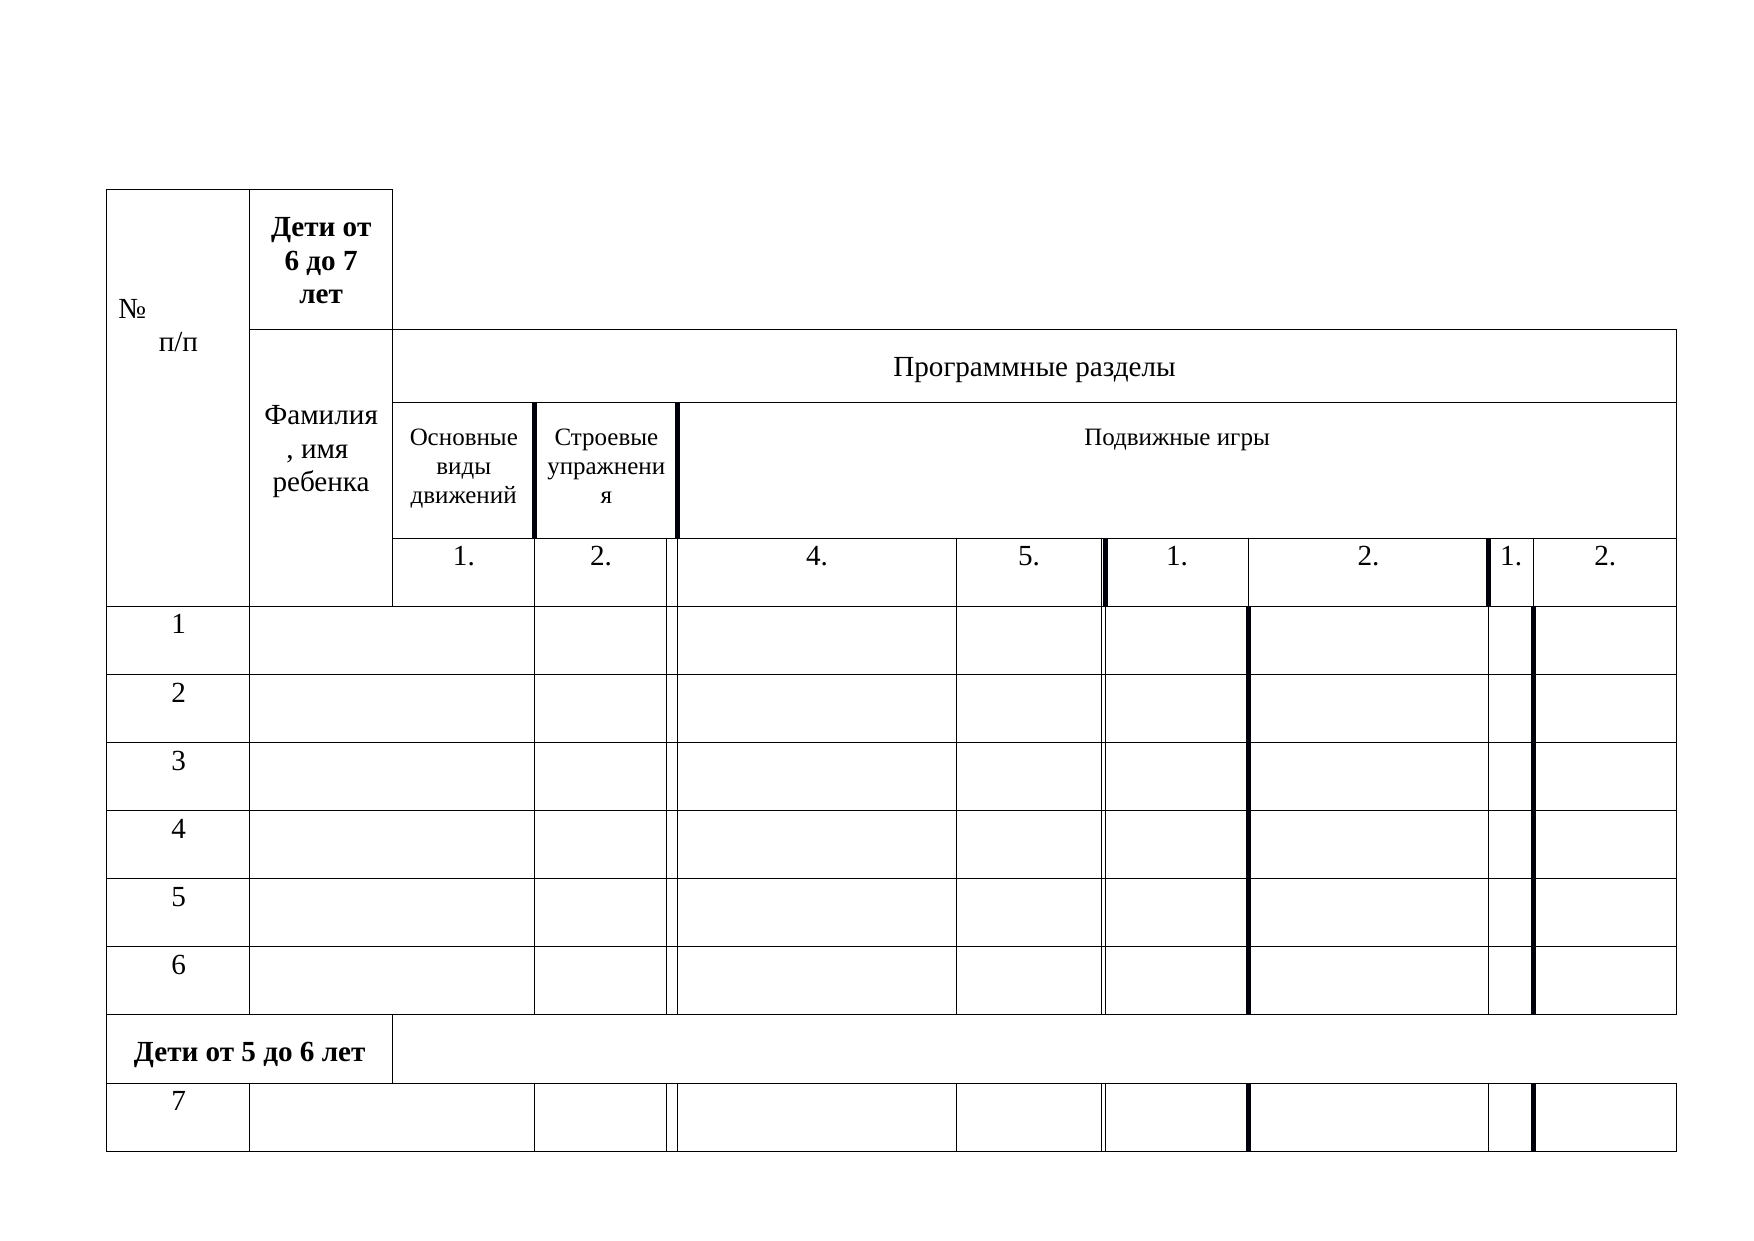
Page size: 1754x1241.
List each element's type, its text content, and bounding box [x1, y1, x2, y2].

table_cell 2. [1249, 539, 1486, 606]
table_cell 2. [535, 539, 666, 606]
table_cell [957, 947, 1101, 1014]
table_cell 3 [107, 743, 249, 810]
table_cell [678, 1084, 956, 1151]
table_cell [957, 1084, 1101, 1151]
table_cell [1106, 947, 1246, 1014]
table_cell [250, 811, 534, 878]
table_cell [1106, 675, 1246, 742]
table_cell 1. [1108, 539, 1248, 606]
table_cell 5 [107, 879, 249, 946]
table_cell [1106, 879, 1246, 946]
table_cell [1536, 675, 1676, 742]
table_cell [535, 675, 666, 742]
table_cell [250, 1084, 534, 1151]
table_cell [957, 743, 1101, 810]
table_cell [1251, 1084, 1488, 1151]
table_header [393, 189, 1676, 329]
table_cell [250, 743, 534, 810]
table_cell Строевые упражнения [537, 403, 675, 537]
table_cell [1489, 743, 1531, 810]
table_cell [667, 607, 677, 674]
table_cell [1489, 811, 1531, 878]
table_cell [1489, 879, 1531, 946]
table_cell [667, 947, 677, 1014]
table_cell [250, 947, 534, 1014]
table_cell [1251, 811, 1488, 878]
table_cell [1106, 743, 1246, 810]
table_cell [1106, 811, 1246, 878]
table_cell [678, 947, 956, 1014]
table_cell [1536, 811, 1676, 878]
table_header № п/п [107, 190, 249, 606]
table_cell 1. [1491, 539, 1533, 606]
table_cell [535, 743, 666, 810]
table_cell [957, 879, 1101, 946]
table_cell [535, 811, 666, 878]
table_cell [1251, 947, 1488, 1014]
table_cell [1536, 1084, 1676, 1151]
table_cell Программные разделы [393, 330, 1676, 402]
table_cell [957, 811, 1101, 878]
table_cell 5. [957, 539, 1101, 606]
table_cell [667, 879, 677, 946]
table_cell [957, 607, 1101, 674]
table_cell 4. [678, 539, 956, 606]
table_cell [1251, 675, 1488, 742]
table_cell [678, 811, 956, 878]
table_cell 1 [107, 607, 249, 674]
table_cell [250, 879, 534, 946]
table_cell [1106, 1084, 1246, 1151]
table_cell 2 [107, 675, 249, 742]
table_cell [535, 607, 666, 674]
table_cell 2. [1534, 539, 1676, 606]
table_cell [250, 675, 534, 742]
table_cell [667, 675, 677, 742]
table_cell [957, 675, 1101, 742]
table_cell 6 [107, 947, 249, 1014]
table_cell [1251, 743, 1488, 810]
table_cell [667, 1084, 677, 1151]
table_cell [678, 675, 956, 742]
table_header Дети от 6 до 7 лет [250, 190, 392, 329]
table_cell [250, 607, 534, 674]
table_cell [535, 1084, 666, 1151]
table_cell 3. [667, 539, 677, 606]
table_cell [535, 947, 666, 1014]
table_cell [667, 811, 677, 878]
table_cell [1489, 675, 1531, 742]
table_cell [1536, 607, 1676, 674]
table_cell [535, 879, 666, 946]
table_cell [1489, 1084, 1531, 1151]
table_cell [678, 743, 956, 810]
table_cell [1106, 607, 1246, 674]
table_cell [667, 743, 677, 810]
table_cell [1489, 607, 1531, 674]
table_cell [1536, 947, 1676, 1014]
table_cell 4 [107, 811, 249, 878]
table_cell Дети от 5 до 6 лет [107, 1015, 392, 1082]
table_cell Подвижные игры [680, 403, 1676, 537]
table_cell [1536, 879, 1676, 946]
table_cell [1251, 879, 1488, 946]
table_cell [1489, 947, 1531, 1014]
table_cell [1251, 607, 1488, 674]
table_cell [393, 1015, 1676, 1082]
table_cell Фамилия, имя ребенка [250, 330, 392, 606]
table_cell Основные виды движений [393, 403, 532, 537]
table_cell 1. [393, 539, 534, 606]
table_cell [678, 607, 956, 674]
table_cell [678, 879, 956, 946]
table_cell [1536, 743, 1676, 810]
table_cell 7 [107, 1084, 249, 1151]
